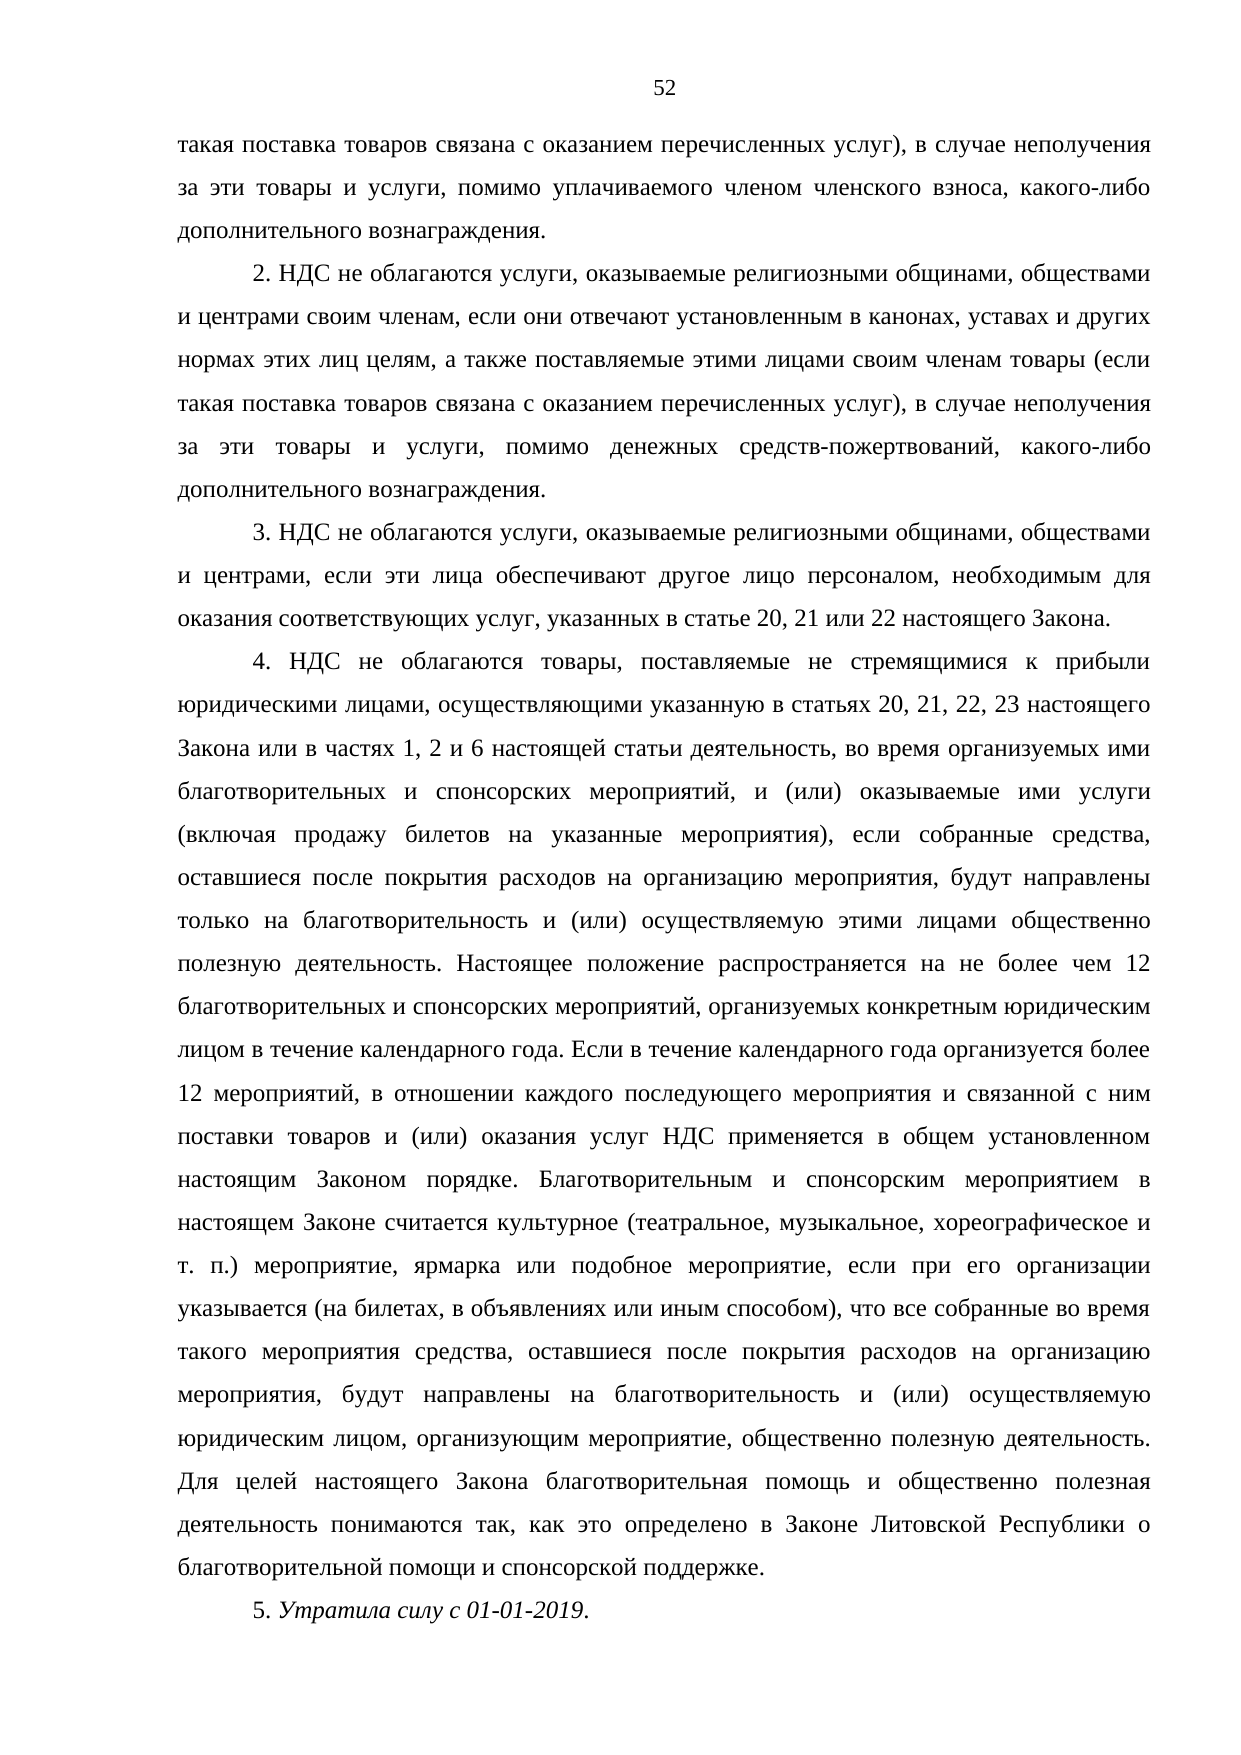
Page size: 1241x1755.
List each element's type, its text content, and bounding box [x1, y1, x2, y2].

text 4. НДС не облагаются товары, поставляемые не стремящимися к прибыли юридическими лицами, осуществляющими указанную в статьях 20, 21, 22, 23 настоящего Закона или в частях 1, 2 и 6 настоящей статьи деятельность, во время организуемых ими благотворительных и спонсорских мероприятий, и (или) оказываемые ими услуги (включая продажу билетов на указанные мероприятия), если собранные средства, оставшиеся после покрытия расходов на организацию мероприятия, будут направлены только на благотворительность и (или) осуществляемую этими лицами общественно полезную деятельность. Настоящее положение распространяется на не более чем 12 благотворительных и спонсорских мероприятий, организуемых конкретным юридическим лицом в течение календарного года. Если в течение календарного года организуется более 12 мероприятий, в отношении каждого последующего мероприятия и связанной с ним поставки товаров и (или) оказания услуг НДС применяется в общем установленном настоящим Законом порядке. Благотворительным и спонсорским мероприятием в настоящем Законе считается культурное (театральное, музыкальное, хореографическое и т. п.) мероприятие, ярмарка или подобное мероприятие, если при его организации указывается (на билетах, в объявлениях или иным способом), что все собранные во время такого мероприятия средства, оставшиеся после покрытия расходов на организацию мероприятия, будут направлены на благотворительность и (или) осуществляемую юридическим лицом, организующим мероприятие, общественно полезную деятельность. Для целей настоящего Закона благотворительная помощь и общественно полезная деятельность понимаются так, как это определено в Законе Литовской Республики о благотворительной помощи и спонсорской поддержке. [177, 646, 1152, 1581]
text такая поставка товаров связана с оказанием перечисленных услуг), в случае неполучения за эти товары и услуги, помимо уплачиваемого членом членского взноса, какого-либо дополнительного вознаграждения. [177, 129, 1152, 244]
text 5. Утратила силу с 01-01-2019. [177, 1595, 1152, 1624]
text 3. НДС не облагаются услуги, оказываемые религиозными общинами, обществами и центрами, если эти лица обеспечивают другое лицо персоналом, необходимым для оказания соответствующих услуг, указанных в статье 20, 21 или 22 настоящего Закона. [177, 517, 1152, 632]
text 2. НДС не облагаются услуги, оказываемые религиозными общинами, обществами и центрами своим членам, если они отвечают установленным в канонах, уставах и других нормах этих лиц целям, а также поставляемые этими лицами своим членам товары (если такая поставка товаров связана с оказанием перечисленных услуг), в случае неполучения за эти товары и услуги, помимо денежных средств-пожертвований, какого-либо дополнительного вознаграждения. [177, 258, 1152, 503]
